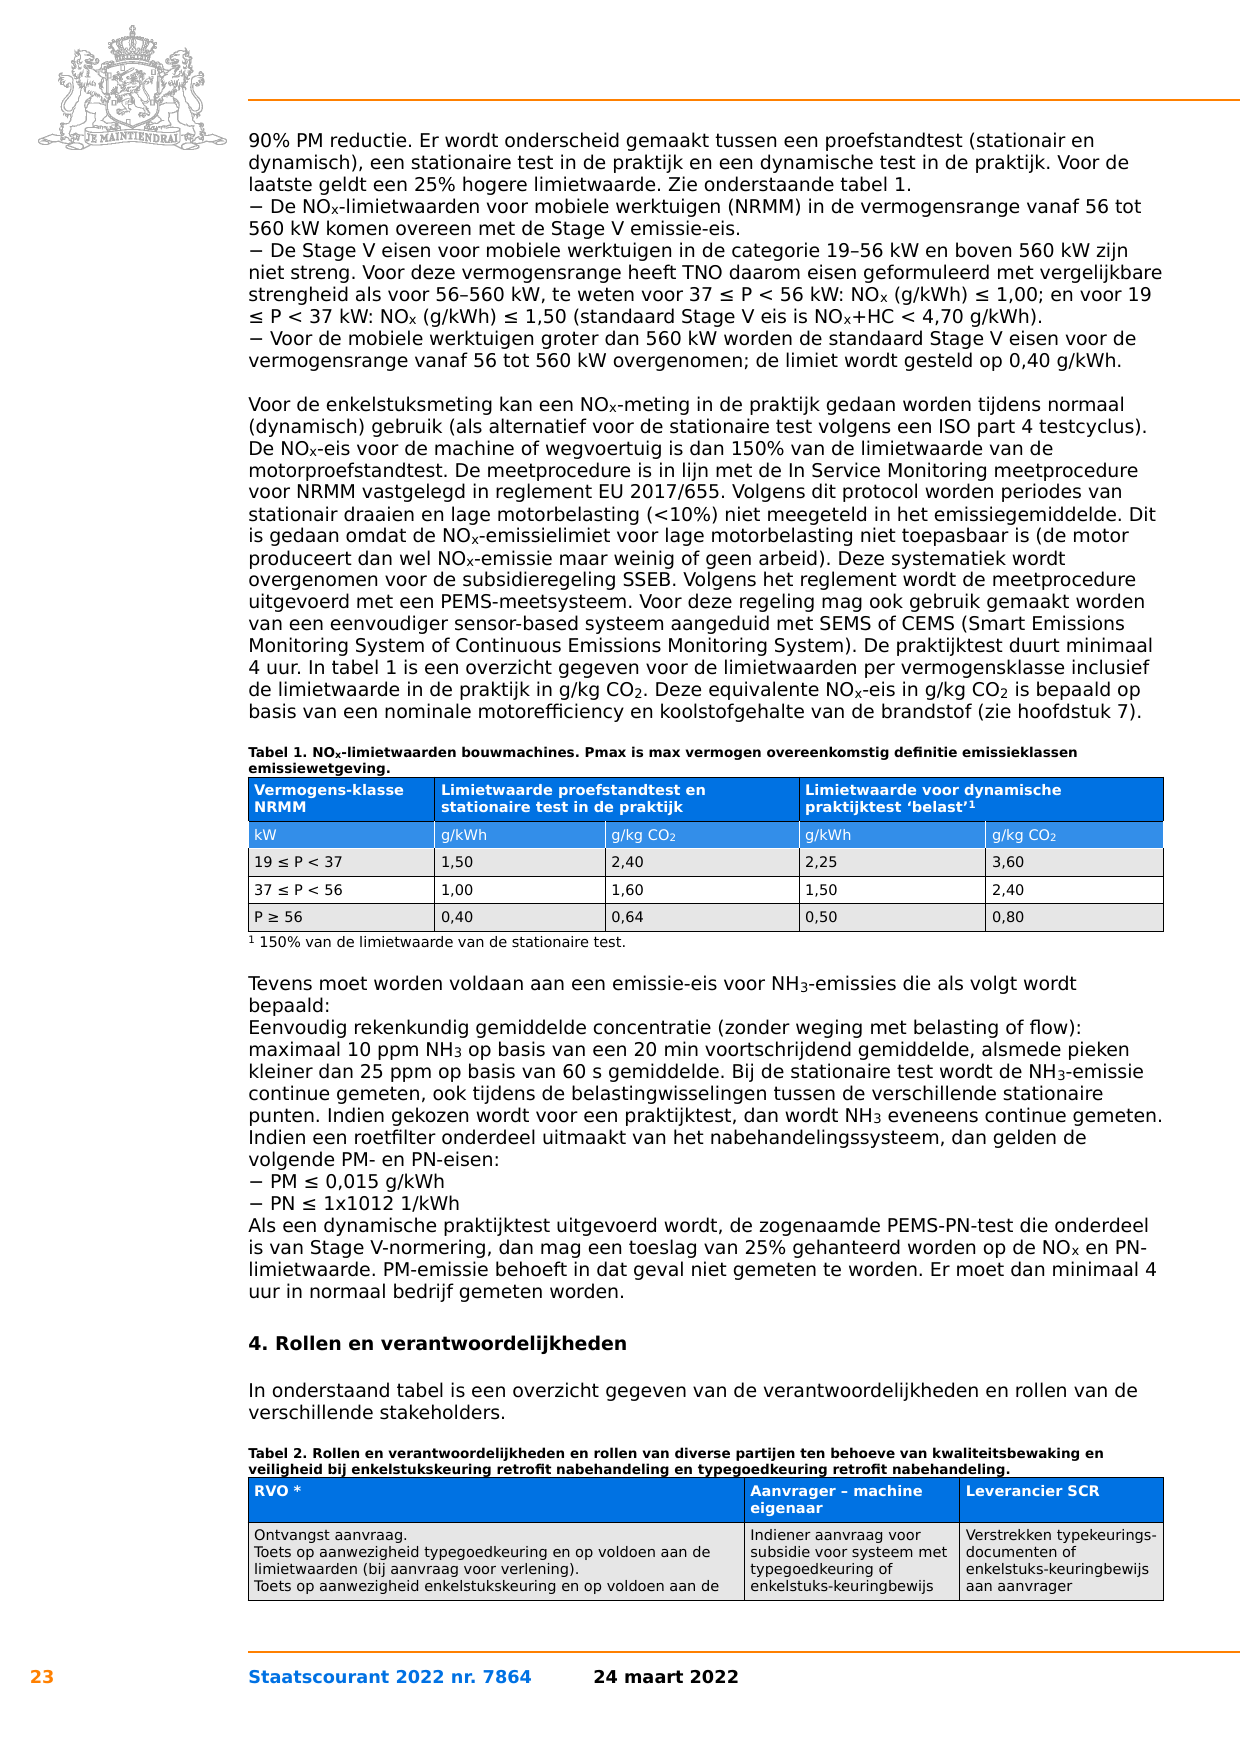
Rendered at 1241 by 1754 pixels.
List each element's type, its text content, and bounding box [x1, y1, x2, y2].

table_cell g/kWh [435, 822, 605, 848]
text − Voor de mobiele werktuigen groter dan 560 kW worden de standaard Stage V eisen voor de vermogensrange vanaf 56 tot 560 kW overgenomen; de limiet wordt gesteld op 0,40 g/kWh. [248, 328, 1163, 372]
table_cell 1 150% van de limietwaarde van de stationaire test. [248, 932, 1163, 951]
table_cell 1,50 [435, 849, 605, 876]
table_cell Indiener aanvraag voor subsidie voor systeem met typegoedkeuring of enkelstuks-keuringbewijs [745, 1523, 959, 1600]
table_cell 0,50 [800, 904, 985, 931]
table_cell 1,00 [435, 877, 605, 903]
table_cell 3,60 [986, 849, 1163, 876]
table_header Tabel 2. Rollen en verantwoordelijkheden en rollen van diverse partijen ten behoeve van kwaliteitsbewaking en veiligheid bij enkelstukskeuring retrofit nabehandeling en typegoedkeuring retrofit nabehandeling. [248, 1446, 1163, 1477]
table_cell Limietwaarde proefstandtest en stationaire test in de praktijk [435, 778, 799, 821]
subtitle 4. Rollen en verantwoordelijkheden [248, 1333, 1163, 1355]
table_cell Ontvangst aanvraag. Toets op aanwezigheid typegoedkeuring en op voldoen aan de limietwaarden (bij aanvraag voor verlening). Toets op aanwezigheid enkelstukskeuring en op voldoen aan de [249, 1523, 744, 1600]
table_cell 0,80 [986, 904, 1163, 931]
table_cell g/kWh [800, 822, 985, 848]
table_cell Leverancier SCR [960, 1478, 1163, 1522]
table_cell P ≥ 56 [249, 904, 434, 931]
text Indien een roetfilter onderdeel uitmaakt van het nabehandelingssysteem, dan gelden de volgende PM- en PN-eisen: [248, 1127, 1163, 1171]
table_cell g/kg CO2 [986, 822, 1163, 848]
table_cell RVO * [249, 1478, 744, 1522]
text 90% PM reductie. Er wordt onderscheid gemaakt tussen een proefstandtest (stationair en dynamisch), een stationaire test in de praktijk en een dynamische test in de praktijk. Voor de laatste geldt een 25% hogere limietwaarde. Zie onderstaande tabel 1. [248, 130, 1163, 196]
table_cell 0,64 [606, 904, 799, 931]
table_cell Aanvrager – machine eigenaar [745, 1478, 959, 1522]
text − PN ≤ 1x1012 1/kWh [248, 1193, 1163, 1215]
text − De NOx-limietwaarden voor mobiele werktuigen (NRMM) in de vermogensrange vanaf 56 tot 560 kW komen overeen met de Stage V emissie-eis. [248, 196, 1163, 240]
table_cell Vermogens-klasse NRMM [249, 778, 434, 821]
table_cell 2,25 [800, 849, 985, 876]
text − De Stage V eisen voor mobiele werktuigen in de categorie 19–56 kW en boven 560 kW zijn niet streng. Voor deze vermogensrange heeft TNO daarom eisen geformuleerd met vergelijkbare strengheid als voor 56–560 kW, te weten voor 37 ≤ P < 56 kW: NOx (g/kWh) ≤ 1,00; en voor 19 ≤ P < 37 kW: NOx (g/kWh) ≤ 1,50 (standaard Stage V eis is NOx+HC < 4,70 g/kWh). [248, 240, 1163, 328]
table_cell 0,40 [435, 904, 605, 931]
table_cell 1,60 [606, 877, 799, 903]
table_cell 37 ≤ P < 56 [249, 877, 434, 903]
text Eenvoudig rekenkundig gemiddelde concentratie (zonder weging met belasting of flow): maximaal 10 ppm NH3 op basis van een 20 min voortschrijdend gemiddelde, alsmede pieken kleiner dan 25 ppm op basis van 60 s gemiddelde. Bij de stationaire test wordt de NH3-emissie continue gemeten, ook tijdens de belastingwisselingen tussen de verschillende stationaire punten. Indien gekozen wordt voor een praktijktest, dan wordt NH3 eveneens continue gemeten. [248, 1017, 1163, 1127]
text − PM ≤ 0,015 g/kWh [248, 1171, 1163, 1193]
table_cell Verstrekken typekeurings-documenten of enkelstuks-keuringbewijs aan aanvrager [960, 1523, 1163, 1600]
text Als een dynamische praktijktest uitgevoerd wordt, de zogenaamde PEMS-PN-test die onderdeel is van Stage V-normering, dan mag een toeslag van 25% gehanteerd worden op de NOx en PN-limietwaarde. PM-emissie behoeft in dat geval niet gemeten te worden. Er moet dan minimaal 4 uur in normaal bedrijf gemeten worden. [248, 1215, 1163, 1303]
table_cell Limietwaarde voor dynamische praktijktest ‘belast’1 [800, 778, 1163, 821]
table_cell kW [249, 822, 434, 848]
table_cell 2,40 [986, 877, 1163, 903]
table_header Tabel 1. NOx-limietwaarden bouwmachines. Pmax is max vermogen overeenkomstig definitie emissieklassen emissiewetgeving. [248, 745, 1163, 777]
text Tevens moet worden voldaan aan een emissie-eis voor NH3-emissies die als volgt wordt bepaald: [248, 973, 1163, 1017]
text In onderstaand tabel is een overzicht gegeven van de verantwoordelijkheden en rollen van de verschillende stakeholders. [248, 1380, 1163, 1424]
picture [38, 25, 227, 150]
table_cell 2,40 [606, 849, 799, 876]
table_cell 19 ≤ P < 37 [249, 849, 434, 876]
table_cell g/kg CO2 [606, 822, 799, 848]
table_cell 1,50 [800, 877, 985, 903]
text Voor de enkelstuksmeting kan een NOx-meting in de praktijk gedaan worden tijdens normaal (dynamisch) gebruik (als alternatief voor de stationaire test volgens een ISO part 4 testcyclus). De NOx-eis voor de machine of wegvoertuig is dan 150% van de limietwaarde van de motorproefstandtest. De meetprocedure is in lijn met de In Service Monitoring meetprocedure voor NRMM vastgelegd in reglement EU 2017/655. Volgens dit protocol worden periodes van stationair draaien en lage motorbelasting (<10%) niet meegeteld in het emissiegemiddelde. Dit is gedaan omdat de NOx-emissielimiet voor lage motorbelasting niet toepasbaar is (de motor produceert dan wel NOx-emissie maar weinig of geen arbeid). Deze systematiek wordt overgenomen voor de subsidieregeling SSEB. Volgens het reglement wordt de meetprocedure uitgevoerd met een PEMS-meetsysteem. Voor deze regeling mag ook gebruik gemaakt worden van een eenvoudiger sensor-based systeem aangeduid met SEMS of CEMS (Smart Emissions Monitoring System of Continuous Emissions Monitoring System). De praktijktest duurt minimaal 4 uur. In tabel 1 is een overzicht gegeven voor de limietwaarden per vermogensklasse inclusief de limietwaarde in de praktijk in g/kg CO2. Deze equivalente NOx-eis in g/kg CO2 is bepaald op basis van een nominale motorefficiency en koolstofgehalte van de brandstof (zie hoofdstuk 7). [248, 393, 1163, 723]
